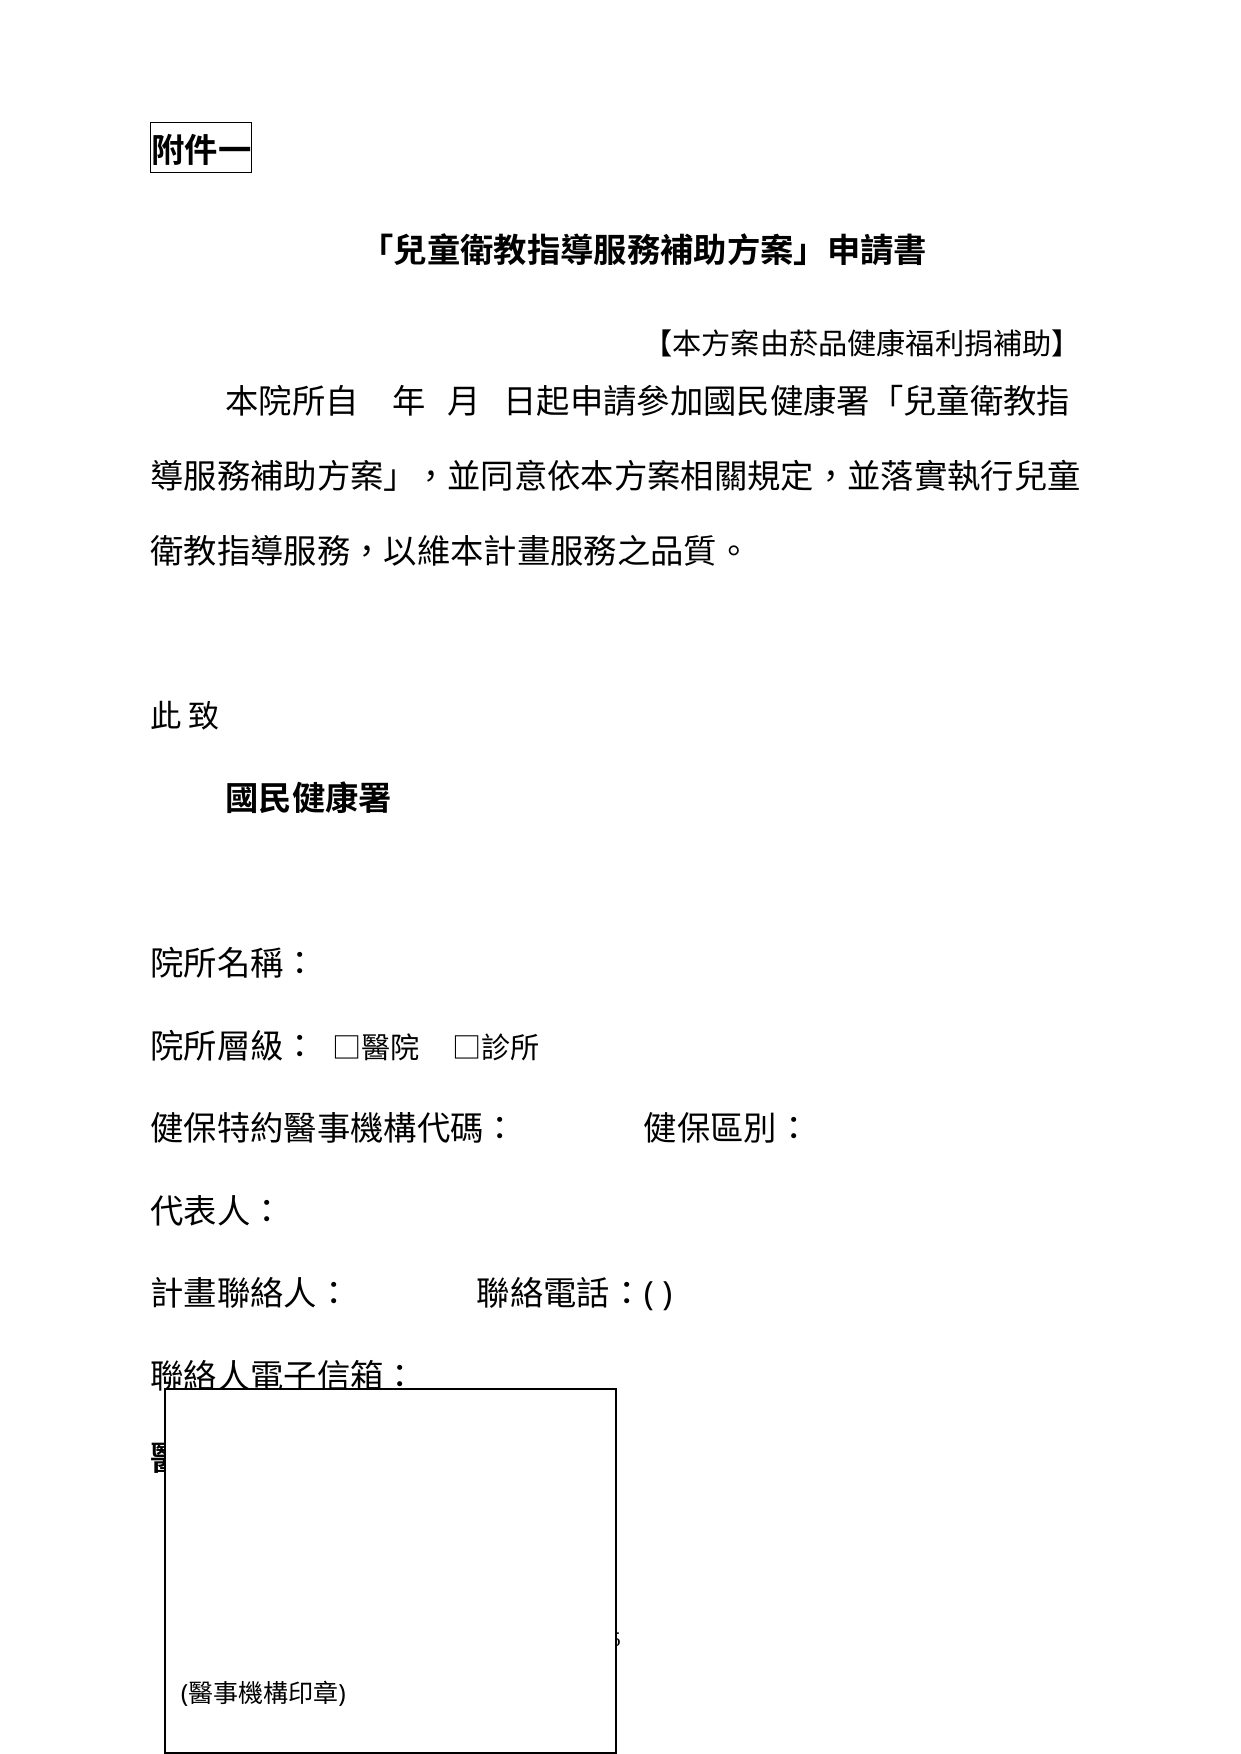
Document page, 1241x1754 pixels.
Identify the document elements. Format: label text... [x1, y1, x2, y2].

text 計畫聯絡人： 聯絡電話：( ) [150, 1254, 1081, 1329]
text 【本方案由菸品健康福利捐補助】 [166, 328, 1081, 361]
text 「兒童衛教指導服務補助方案」申請書 [206, 210, 1081, 285]
text 代表人： [150, 1171, 1081, 1246]
text 附件一 [150, 110, 1081, 185]
text 本院所自 年 月 日起申請參加國民健康署「兒童衛教指導服務補助方案」，並同意依本方案相關規定，並落實執行兒童衛教指導服務，以維本計畫服務之品質。 [150, 361, 1081, 586]
text 院所名稱： [150, 924, 1081, 999]
text 聯絡人電子信箱： [150, 1336, 1081, 1411]
text (醫事機構印章) [181, 1674, 601, 1710]
text 醫事機構特約章戳 [617, 1419, 1081, 1494]
text 此 致 [150, 676, 1081, 751]
text 院所層級： □醫院 □診所 [150, 1006, 1081, 1081]
text 健保特約醫事機構代碼： 健保區別： [150, 1089, 1081, 1164]
text 國民健康署 [150, 759, 1081, 834]
text 醫事機構特約章戳 [150, 1419, 164, 1494]
